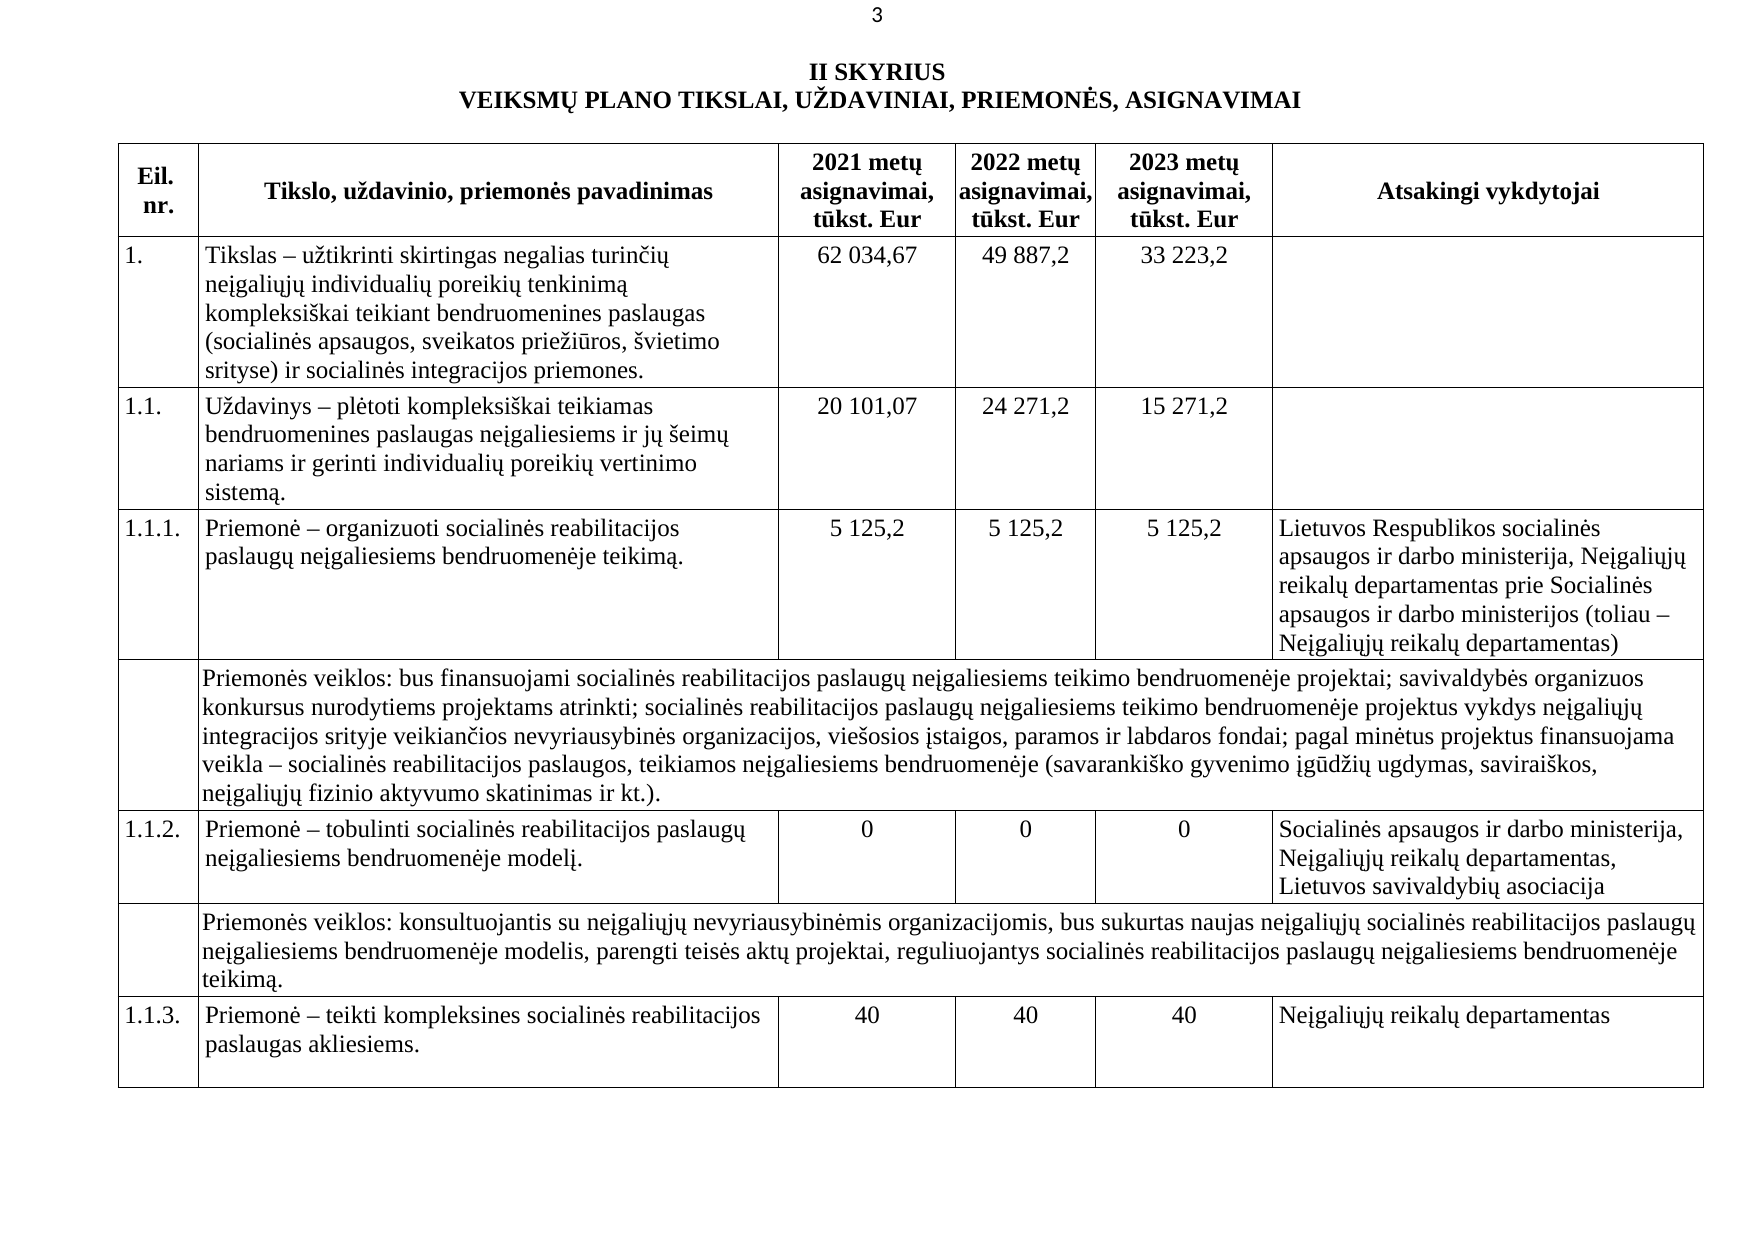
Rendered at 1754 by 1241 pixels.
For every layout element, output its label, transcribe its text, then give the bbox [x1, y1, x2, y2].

table_header Tikslo, uždavinio, priemonės pavadinimas [199, 144, 778, 236]
table_cell [119, 904, 198, 996]
table_header Eil. nr. [119, 144, 198, 236]
table_cell Priemonė – organizuoti socialinės reabilitacijos paslaugų neįgaliesiems bendruomenėje teikimą. [199, 510, 778, 659]
table_cell 1.1.2. [119, 811, 198, 903]
table_header Atsakingi vykdytojai [1273, 144, 1703, 236]
table_cell 33 223,2 [1096, 237, 1272, 387]
table_cell Socialinės apsaugos ir darbo ministerija, Neįgaliųjų reikalų departamentas, Lietuvos savivaldybių asociacija [1273, 811, 1703, 903]
table_cell Lietuvos Respublikos socialinės apsaugos ir darbo ministerija, Neįgaliųjų reikalų departamentas prie Socialinės apsaugos ir darbo ministerijos (toliau – Neįgaliųjų reikalų departamentas) [1273, 510, 1703, 659]
table_cell 40 [1096, 997, 1272, 1087]
table_cell Tikslas – užtikrinti skirtingas negalias turinčių neįgaliųjų individualių poreikių tenkinimą kompleksiškai teikiant bendruomenines paslaugas (socialinės apsaugos, sveikatos priežiūros, švietimo srityse) ir socialinės integracijos priemones. [199, 237, 778, 387]
table_cell Neįgaliųjų reikalų departamentas [1273, 997, 1703, 1087]
table_cell 1.1.1. [119, 510, 198, 659]
table_cell Priemonės veiklos: bus finansuojami socialinės reabilitacijos paslaugų neįgaliesiems teikimo bendruomenėje projektai; savivaldybės organizuos konkursus nurodytiems projektams atrinkti; socialinės reabilitacijos paslaugų neįgaliesiems teikimo bendruomenėje projektus vykdys neįgaliųjų integracijos srityje veikiančios nevyriausybinės organizacijos, viešosios įstaigos, paramos ir labdaros fondai; pagal minėtus projektus finansuojama veikla – socialinės reabilitacijos paslaugos, teikiamos neįgaliesiems bendruomenėje (savarankiško gyvenimo įgūdžių ugdymas, saviraiškos, neįgaliųjų fizinio aktyvumo skatinimas ir kt.). [199, 660, 1703, 810]
table_cell 0 [779, 811, 955, 903]
table_cell 40 [779, 997, 955, 1087]
table_header 2021 metų asignavimai, tūkst. Eur [779, 144, 955, 236]
table_cell 15 271,2 [1096, 388, 1272, 509]
table_cell Priemonės veiklos: konsultuojantis su neįgaliųjų nevyriausybinėmis organizacijomis, bus sukurtas naujas neįgaliųjų socialinės reabilitacijos paslaugų neįgaliesiems bendruomenėje modelis, parengti teisės aktų projektai, reguliuojantys socialinės reabilitacijos paslaugų neįgaliesiems bendruomenėje teikimą. [199, 904, 1703, 996]
table_cell 49 887,2 [956, 237, 1095, 387]
table_cell 20 101,07 [779, 388, 955, 509]
table_cell 1. [119, 237, 198, 387]
table_cell 5 125,2 [956, 510, 1095, 659]
table_cell 5 125,2 [779, 510, 955, 659]
table_cell 62 034,67 [779, 237, 955, 387]
table_cell [119, 660, 198, 810]
table_cell 24 271,2 [956, 388, 1095, 509]
text II SKYRIUS [118, 57, 1636, 86]
table_cell [1273, 388, 1703, 509]
table_cell 40 [956, 997, 1095, 1087]
table_cell 5 125,2 [1096, 510, 1272, 659]
table_cell 1.1.3. [119, 997, 198, 1087]
text VEIKSMŲ PLANO TIKSLAI, UŽDAVINIAI, PRIEMONĖS, ASIGNAVIMAI [118, 86, 1636, 114]
table_cell 1.1. [119, 388, 198, 509]
table_header 2023 metų asignavimai, tūkst. Eur [1096, 144, 1272, 236]
table_cell 0 [956, 811, 1095, 903]
table_cell Priemonė – teikti kompleksines socialinės reabilitacijos paslaugas akliesiems. [199, 997, 778, 1087]
table_cell Priemonė – tobulinti socialinės reabilitacijos paslaugų neįgaliesiems bendruomenėje modelį. [199, 811, 778, 903]
table_header 2022 metų asignavimai, tūkst. Eur [956, 144, 1095, 236]
table_cell 0 [1096, 811, 1272, 903]
table_cell [1273, 237, 1703, 387]
table_cell Uždavinys – plėtoti kompleksiškai teikiamas bendruomenines paslaugas neįgaliesiems ir jų šeimų nariams ir gerinti individualių poreikių vertinimo sistemą. [199, 388, 778, 509]
